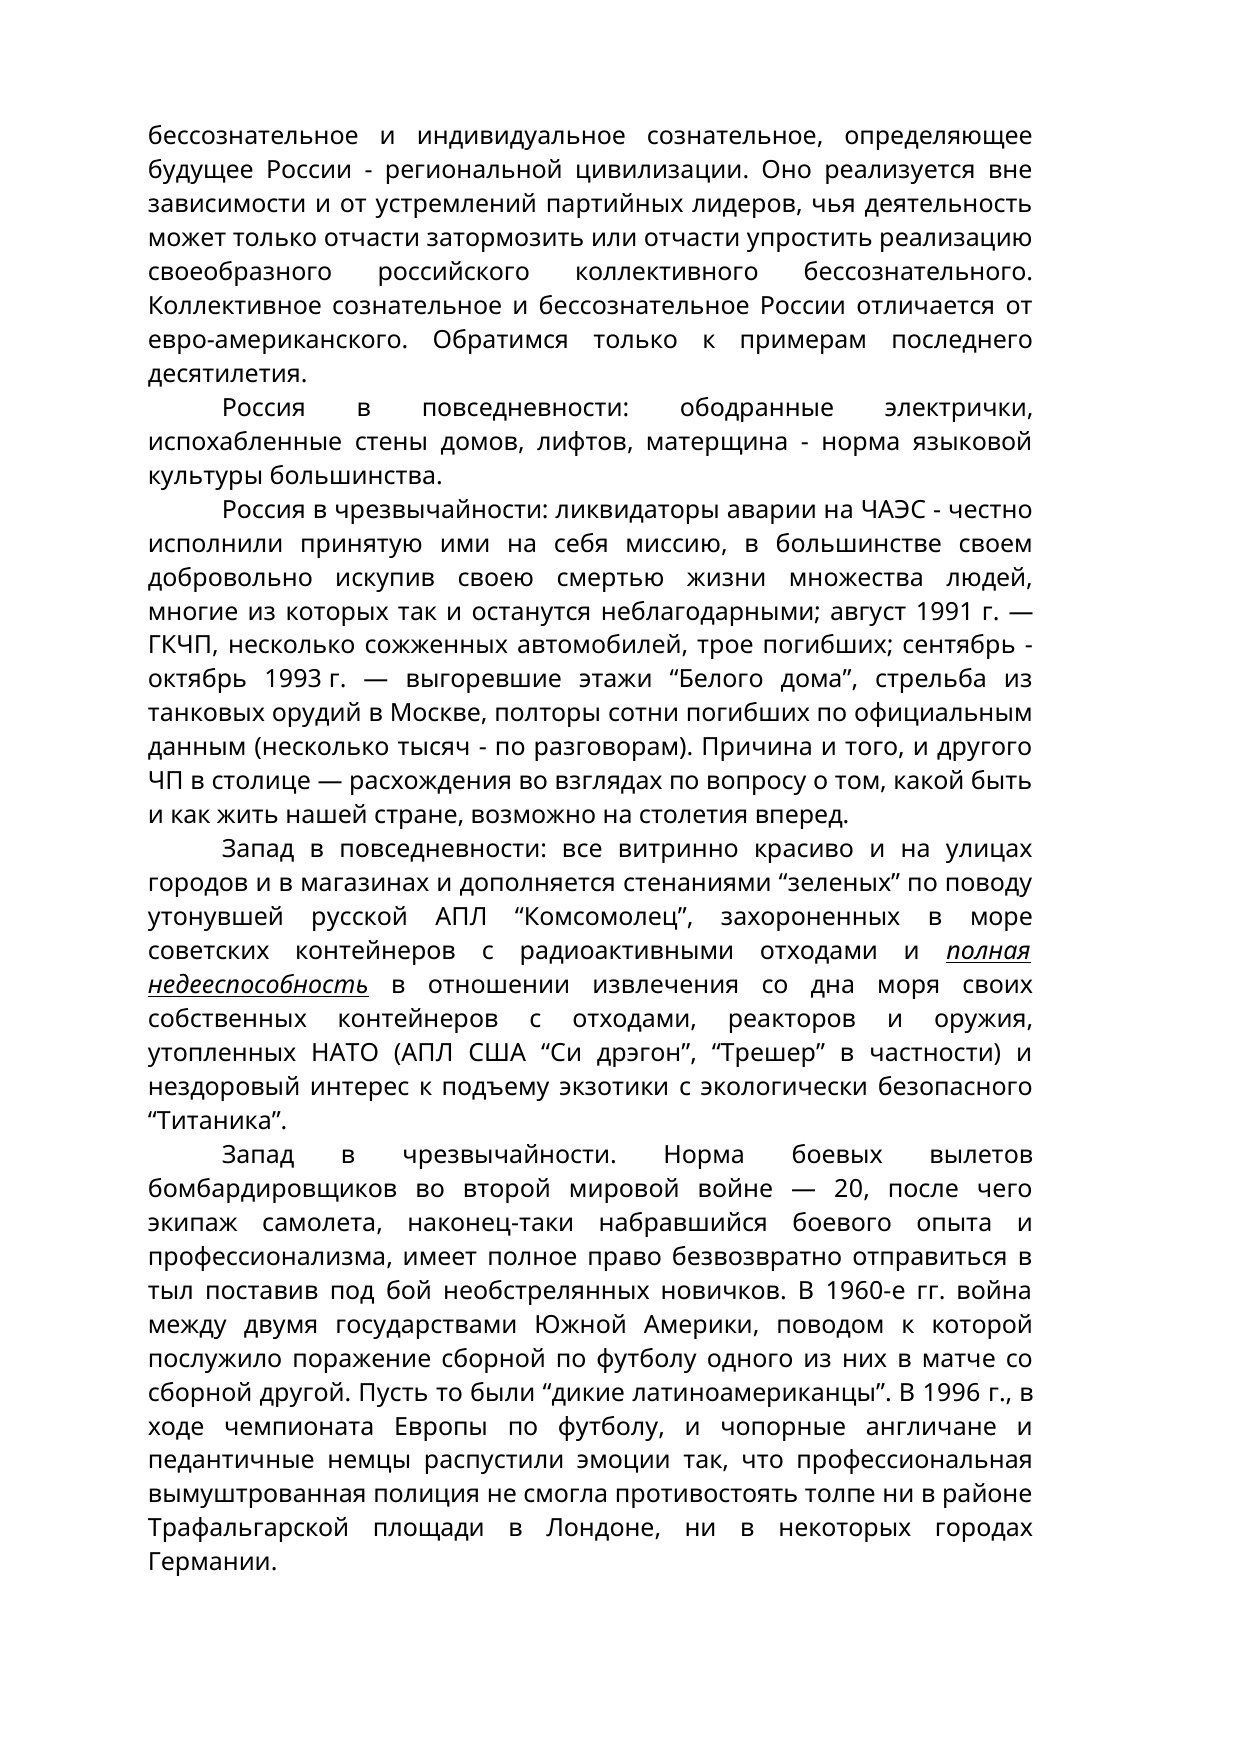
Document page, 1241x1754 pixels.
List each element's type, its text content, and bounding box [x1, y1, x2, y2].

text бессознательное и индивидуальное сознательное, определяющее будущее России - региональной цивилизации. Оно реализуется вне зависимости и от устремлений партийных лидеров, чья деятельность может только отчасти затормозить или отчасти упростить реализацию своеобразного российского коллективного бессознательного. Коллективное сознательное и бессознательное России отличается от евро-американского. Обратимся только к примерам последнего десятилетия. [148, 118, 1033, 390]
text Россия в повседневности: ободранные электрички, испохабленные стены домов, лифтов, матерщина - норма языковой культуры большинства. [148, 390, 1033, 492]
text Запад в повседневности: все витринно красиво и на улицах городов и в магазинах и дополняется стенаниями “зеленых” по поводу утонувшей русской АПЛ “Комсомолец”, захороненных в море советских контейнеров с радиоактивными отходами и полная недееспособность в отношении извлечения со дна моря своих собственных контейнеров с отходами, реакторов и оружия, утопленных НАТО (АПЛ США “Си дрэгон”, “Трешер” в частности) и нездоровый интерес к подъему экзотики с экологически безопасного “Титаника”. [148, 831, 1033, 1137]
text Запад в чрезвычайности. Норма боевых вылетов бомбардировщиков во второй мировой войне — 20, после чего экипаж самолета, наконец-таки набравшийся боевого опыта и профессионализма, имеет полное право безвозвратно отправиться в тыл поставив под бой необстрелянных новичков. В 1960-е гг. война между двумя государствами Южной Америки, поводом к которой послужило поражение сборной по футболу одного из них в матче со сборной другой. Пусть то были “дикие латиноамериканцы”. В 1996 г., в ходе чемпионата Европы по футболу, и чопорные англичане и педантичные немцы распустили эмоции так, что профессиональная вымуштрованная полиция не смогла противостоять толпе ни в районе Трафальгарской площади в Лондоне, ни в некоторых городах Германии. [148, 1137, 1033, 1578]
text Россия в чрезвычайности: ликвидаторы аварии на ЧАЭС - честно исполнили принятую ими на себя миссию, в большинстве своем добровольно искупив своею смертью жизни множества людей, многие из которых так и останутся неблагодарными; август 1991 г. — ГКЧП, несколько сожженных автомобилей, трое погибших; сентябрь - октябрь 1993 г. — выгоревшие этажи “Белого дома”, стрельба из танковых орудий в Москве, полторы сотни погибших по официальным данным (несколько тысяч - по разговорам). Причина и того, и другого ЧП в столице — расхождения во взглядах по вопросу о том, какой быть и как жить нашей стране, возможно на столетия вперед. [148, 492, 1033, 831]
